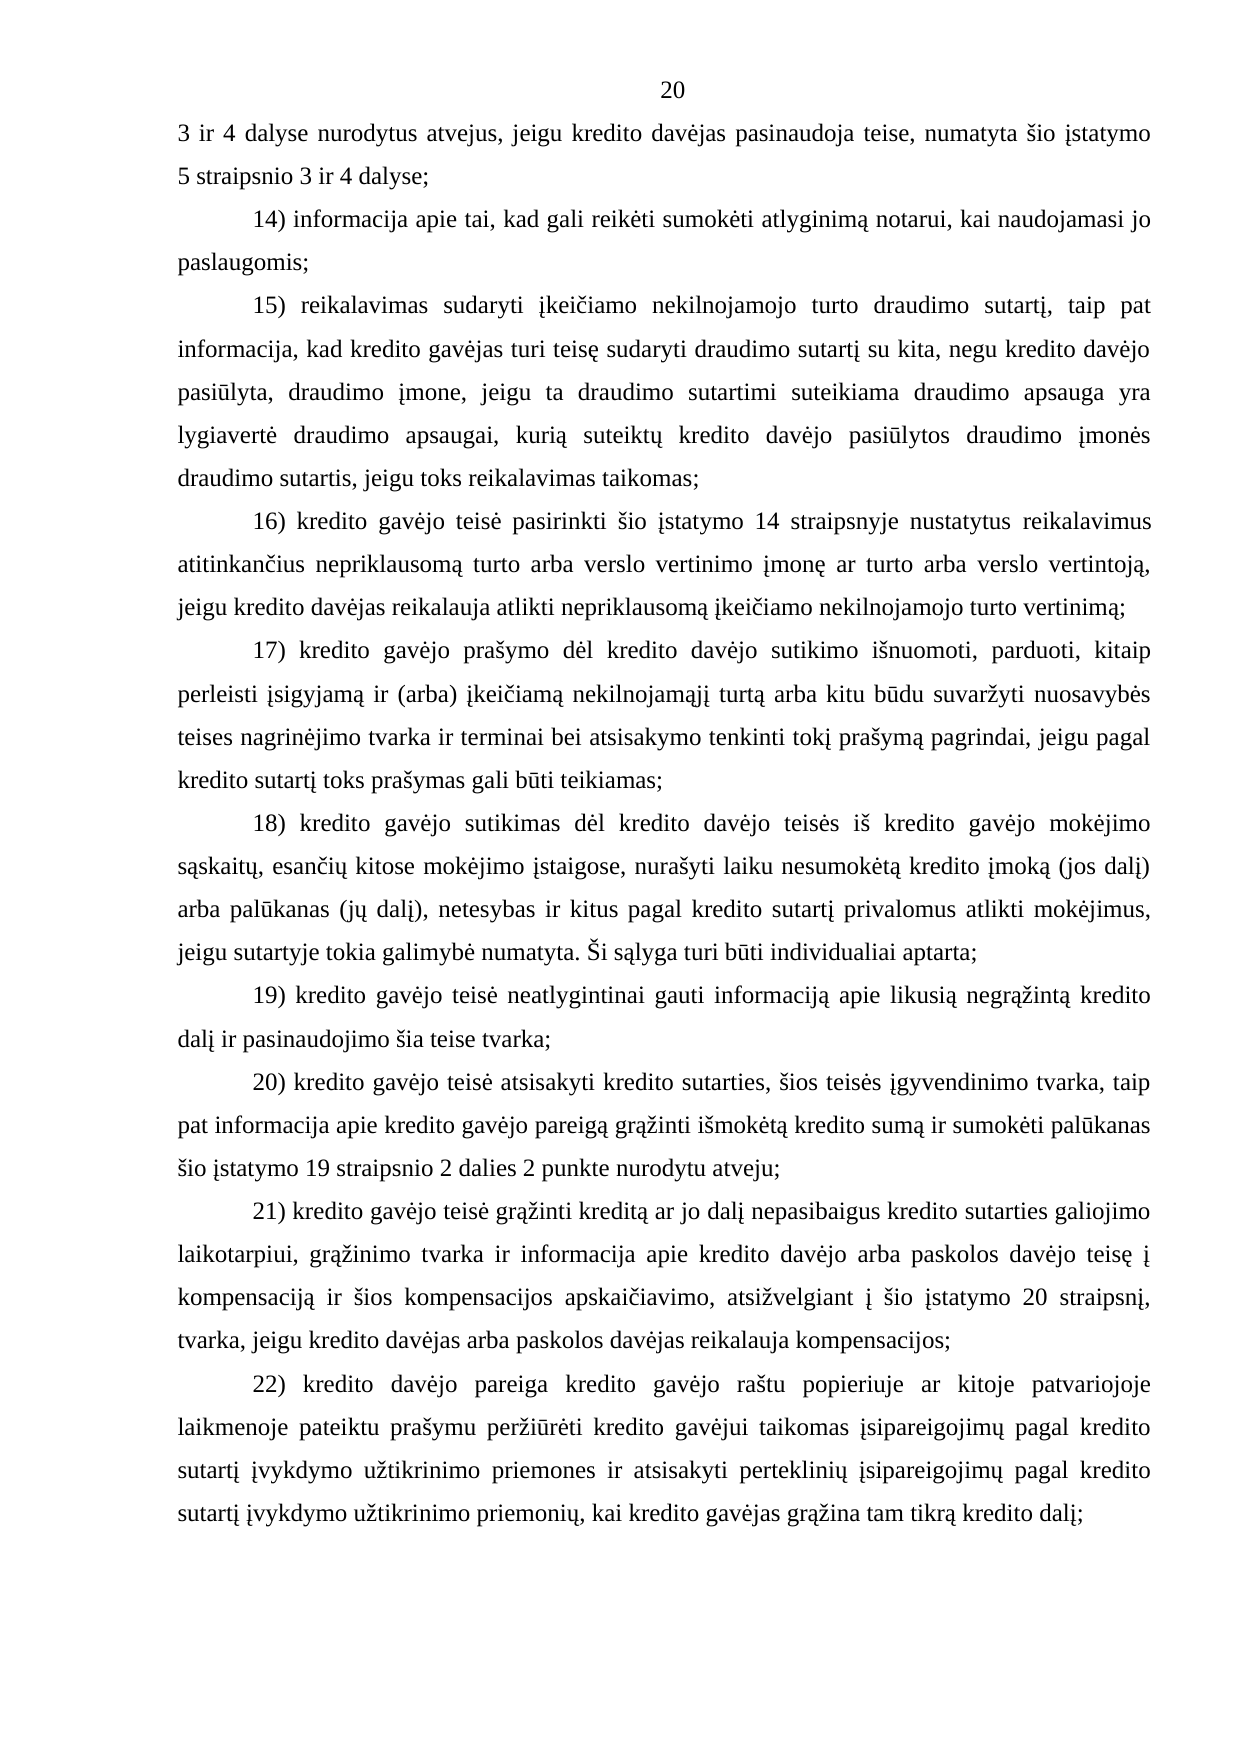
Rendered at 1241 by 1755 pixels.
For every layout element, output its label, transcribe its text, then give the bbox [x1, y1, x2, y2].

text 14) informacija apie tai, kad gali reikėti sumokėti atlyginimą notarui, kai naudojamasi jo paslaugomis; [177, 204, 1152, 276]
text 16) kredito gavėjo teisė pasirinkti šio įstatymo 14 straipsnyje nustatytus reikalavimus atitinkančius nepriklausomą turto arba verslo vertinimo įmonę ar turto arba verslo vertintoją, jeigu kredito davėjas reikalauja atlikti nepriklausomą įkeičiamo nekilnojamojo turto vertinimą; [177, 506, 1152, 621]
text 17) kredito gavėjo prašymo dėl kredito davėjo sutikimo išnuomoti, parduoti, kitaip perleisti įsigyjamą ir (arba) įkeičiamą nekilnojamąjį turtą arba kitu būdu suvaržyti nuosavybės teises nagrinėjimo tvarka ir terminai bei atsisakymo tenkinti tokį prašymą pagrindai, jeigu pagal kredito sutartį toks prašymas gali būti teikiamas; [177, 636, 1152, 794]
text 19) kredito gavėjo teisė neatlygintinai gauti informaciją apie likusią negrąžintą kredito dalį ir pasinaudojimo šia teise tvarka; [177, 981, 1152, 1052]
text 20) kredito gavėjo teisė atsisakyti kredito sutarties, šios teisės įgyvendinimo tvarka, taip pat informacija apie kredito gavėjo pareigą grąžinti išmokėtą kredito sumą ir sumokėti palūkanas šio įstatymo 19 straipsnio 2 dalies 2 punkte nurodytu atveju; [177, 1067, 1152, 1182]
text 3 ir 4 dalyse nurodytus atvejus, jeigu kredito davėjas pasinaudoja teise, numatyta šio įstatymo 5 straipsnio 3 ir 4 dalyse; [177, 118, 1152, 190]
text 21) kredito gavėjo teisė grąžinti kreditą ar jo dalį nepasibaigus kredito sutarties galiojimo laikotarpiui, grąžinimo tvarka ir informacija apie kredito davėjo arba paskolos davėjo teisę į kompensaciją ir šios kompensacijos apskaičiavimo, atsižvelgiant į šio įstatymo 20 straipsnį, tvarka, jeigu kredito davėjas arba paskolos davėjas reikalauja kompensacijos; [177, 1196, 1152, 1354]
text 15) reikalavimas sudaryti įkeičiamo nekilnojamojo turto draudimo sutartį, taip pat informacija, kad kredito gavėjas turi teisę sudaryti draudimo sutartį su kita, negu kredito davėjo pasiūlyta, draudimo įmone, jeigu ta draudimo sutartimi suteikiama draudimo apsauga yra lygiavertė draudimo apsaugai, kurią suteiktų kredito davėjo pasiūlytos draudimo įmonės draudimo sutartis, jeigu toks reikalavimas taikomas; [177, 291, 1152, 492]
text 22) kredito davėjo pareiga kredito gavėjo raštu popieriuje ar kitoje patvariojoje laikmenoje pateiktu prašymu peržiūrėti kredito gavėjui taikomas įsipareigojimų pagal kredito sutartį įvykdymo užtikrinimo priemones ir atsisakyti perteklinių įsipareigojimų pagal kredito sutartį įvykdymo užtikrinimo priemonių, kai kredito gavėjas grąžina tam tikrą kredito dalį; [177, 1369, 1152, 1527]
text 18) kredito gavėjo sutikimas dėl kredito davėjo teisės iš kredito gavėjo mokėjimo sąskaitų, esančių kitose mokėjimo įstaigose, nurašyti laiku nesumokėtą kredito įmoką (jos dalį) arba palūkanas (jų dalį), netesybas ir kitus pagal kredito sutartį privalomus atlikti mokėjimus, jeigu sutartyje tokia galimybė numatyta. Ši sąlyga turi būti individualiai aptarta; [177, 808, 1152, 966]
